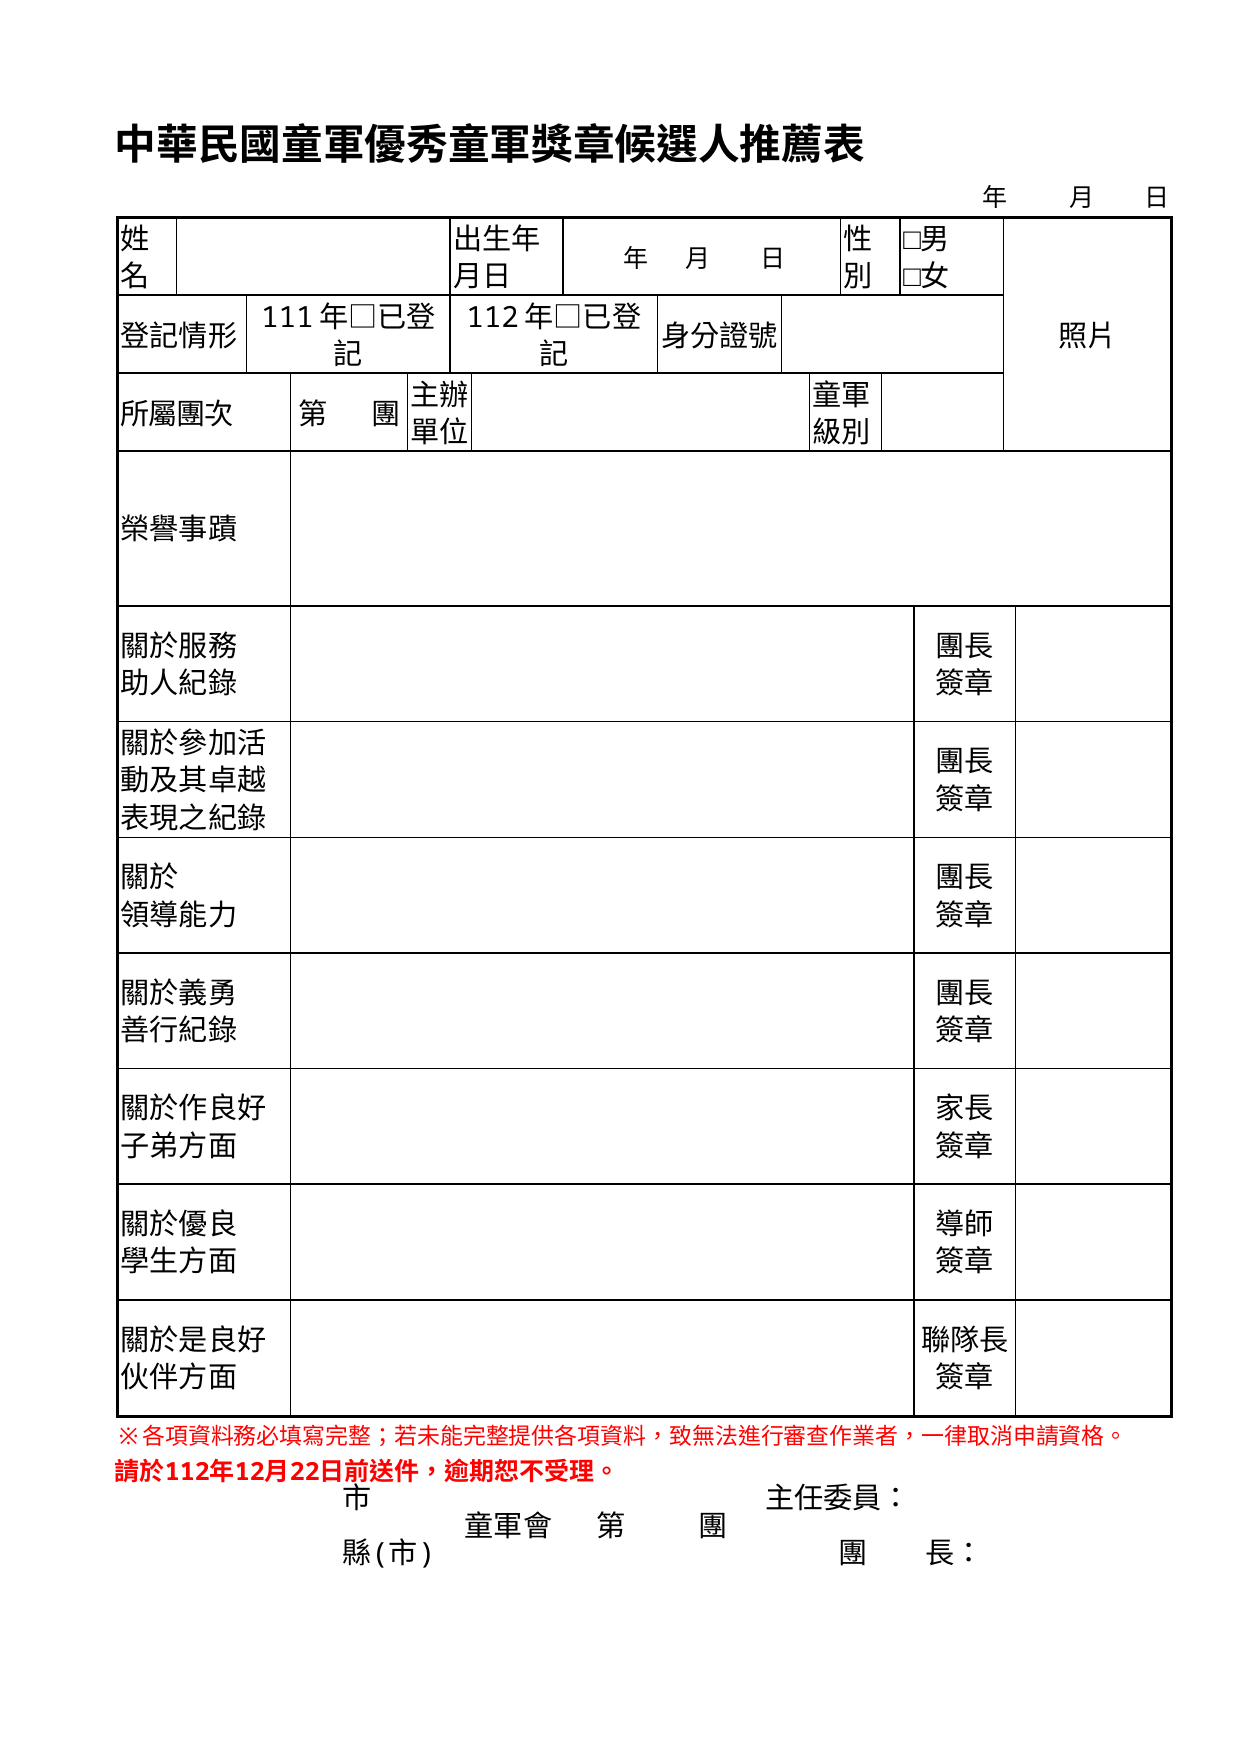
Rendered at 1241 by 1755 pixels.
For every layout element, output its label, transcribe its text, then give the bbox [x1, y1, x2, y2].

table_cell [291, 722, 913, 836]
table_cell 第 團 [291, 374, 407, 450]
text ※各項資料務必填寫完整；若未能完整提供各項資料，致無法進行審查作業者，一律取消申請資格。 [114, 1418, 1169, 1451]
table_cell 關於 領導能力 [119, 838, 290, 952]
table_cell [291, 1069, 913, 1183]
table_cell [1016, 1185, 1170, 1299]
table_cell 關於是良好伙伴方面 [119, 1301, 290, 1414]
table_cell [1016, 1301, 1170, 1414]
table_cell 導師 簽章 [915, 1185, 1015, 1299]
table_cell 關於參加活動及其卓越表現之紀錄 [119, 722, 290, 836]
table_cell 團長 簽章 [915, 607, 1015, 721]
table_cell 團長 簽章 [915, 954, 1015, 1068]
table_cell 關於優良 學生方面 [119, 1185, 290, 1299]
text 市 主任委員： [114, 1487, 1169, 1514]
table_cell 身分證號 [658, 296, 781, 372]
table_cell 榮譽事蹟 [119, 452, 290, 605]
table_cell 112年□已登記 [451, 296, 657, 372]
table_cell [882, 374, 1003, 450]
table_cell [1016, 954, 1170, 1068]
table_cell 主辦單位 [408, 374, 471, 450]
table_cell [1016, 722, 1170, 836]
table_cell [291, 954, 913, 1068]
table_cell 團長 簽章 [915, 838, 1015, 952]
text 請於112年12月22日前送件，逾期恕不受理。 [114, 1451, 1169, 1487]
table_cell 關於作良好子弟方面 [119, 1069, 290, 1183]
text 中華民國童軍優秀童軍獎章候選人推薦表 [114, 118, 1169, 170]
table_cell 家長 簽章 [915, 1069, 1015, 1183]
table_cell 童軍 級別 [810, 374, 881, 450]
table_cell [1016, 838, 1170, 952]
table_cell [782, 296, 1003, 372]
table_cell [1016, 1069, 1170, 1183]
text 童軍會 第 團 [114, 1514, 1169, 1541]
table_cell [291, 452, 1170, 605]
text 縣(市) 團 長： [114, 1541, 1169, 1568]
table_cell 111年□已登記 [247, 296, 449, 372]
table_cell [291, 1185, 913, 1299]
table_header 性別 [841, 219, 899, 294]
table_cell 關於義勇 善行紀錄 [119, 954, 290, 1068]
table_header 姓名 [119, 219, 176, 294]
table_cell [291, 1301, 913, 1414]
table_cell 登記情形 [119, 296, 246, 372]
text 年 月 日 [114, 170, 1169, 216]
table_cell 關於服務 助人紀錄 [119, 607, 290, 721]
table_header 出生年月日 [451, 219, 562, 294]
table_header 照片 [1004, 219, 1170, 450]
table_cell [291, 838, 913, 952]
table_header □男 □女 [901, 219, 1003, 294]
table_cell [291, 607, 913, 721]
table_cell 團長 簽章 [915, 722, 1015, 836]
table_header [177, 219, 449, 294]
table_cell 所屬團次 [119, 374, 290, 450]
table_cell 聯隊長 簽章 [915, 1301, 1015, 1414]
table_cell [1016, 607, 1170, 721]
table_cell [472, 374, 809, 450]
table_header 年 月 日 [564, 219, 840, 294]
